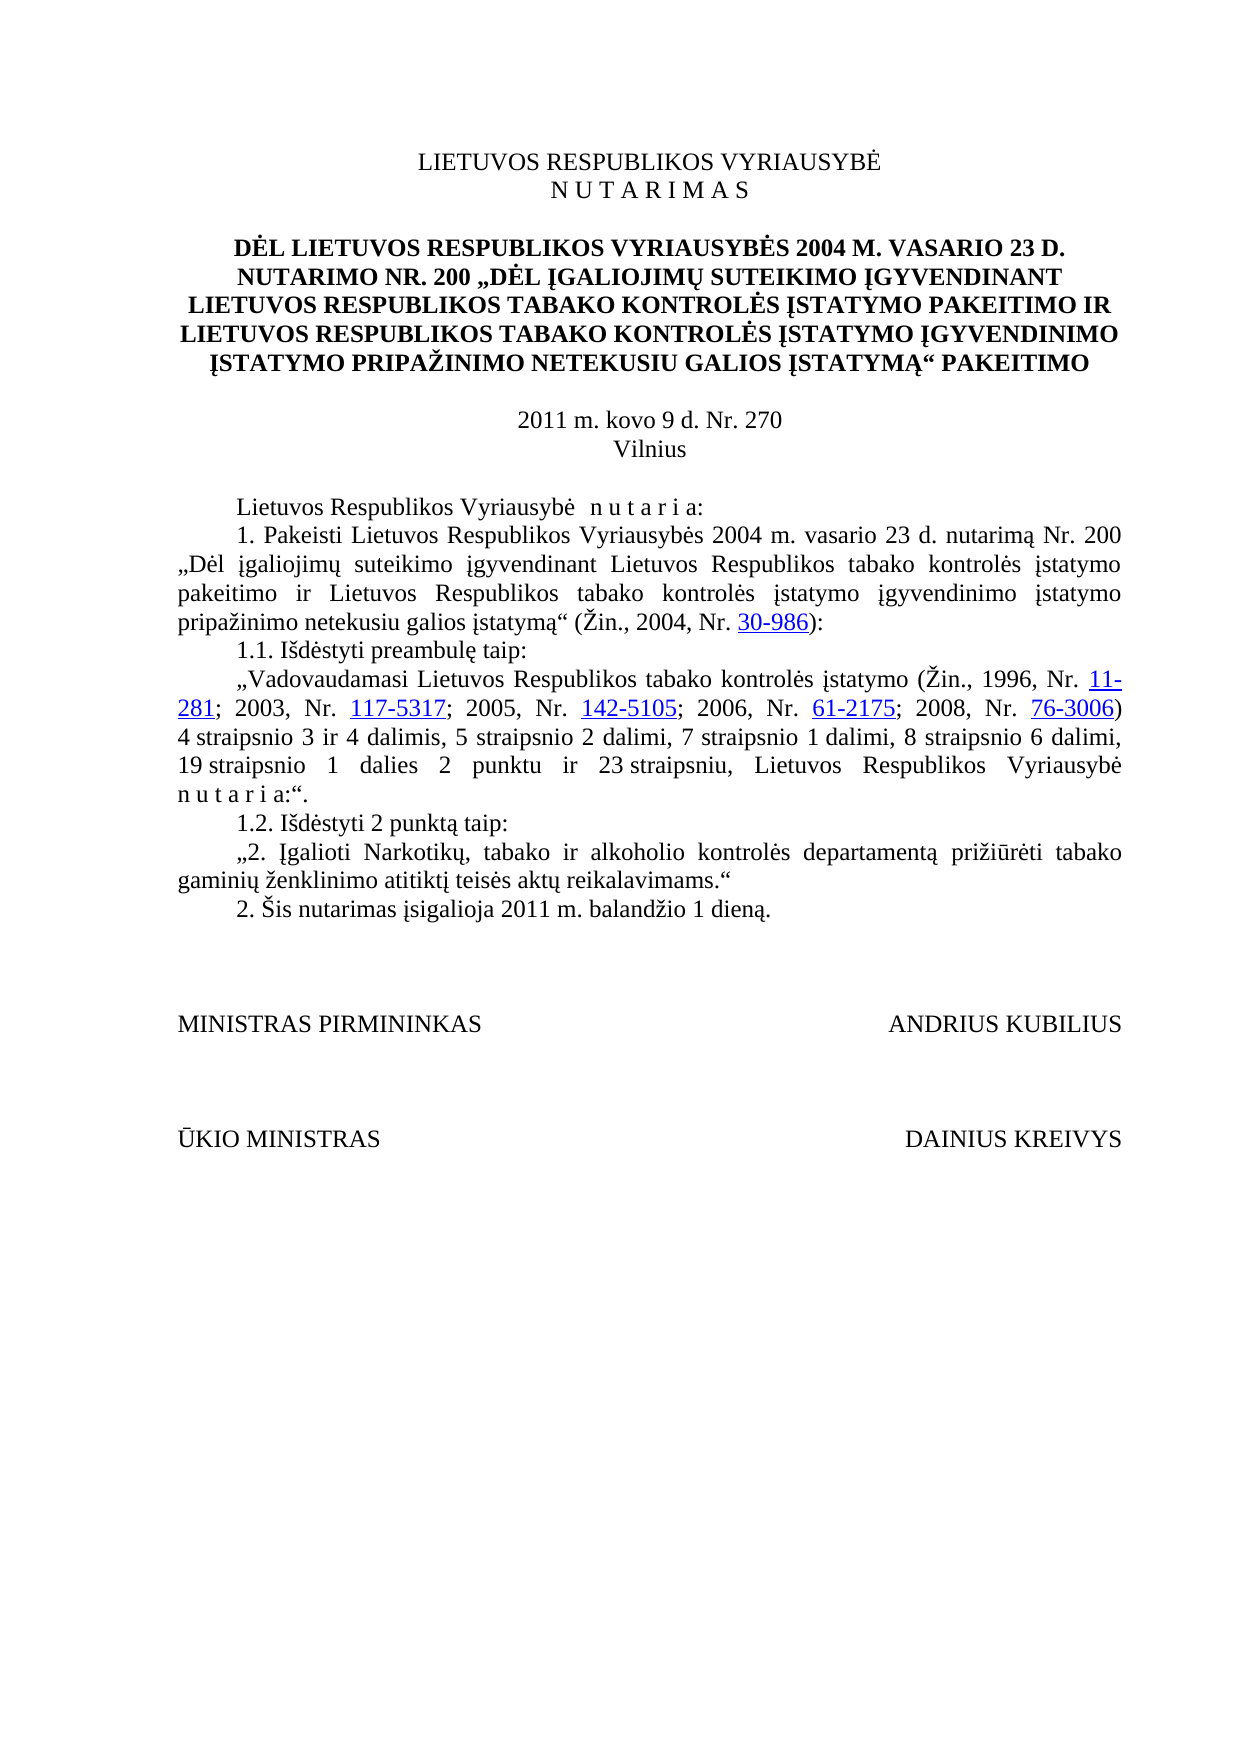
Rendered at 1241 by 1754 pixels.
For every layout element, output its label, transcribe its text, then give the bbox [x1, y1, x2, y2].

text NUTARIMAS [177, 176, 1122, 204]
text ŪKIO MINISTRAS DAINIUS KREIVYS [177, 1124, 1122, 1153]
text Vilnius [177, 434, 1122, 463]
text „Vadovaudamasi Lietuvos Respublikos tabako kontrolės įstatymo (Žin., 1996, Nr. 11-281; 2003, Nr. 117-5317; 2005, Nr. 142-5105; 2006, Nr. 61-2175; 2008, Nr. 76-3006) 4 straipsnio 3 ir 4 dalimis, 5 straipsnio 2 dalimi, 7 straipsnio 1 dalimi, 8 straipsnio 6 dalimi, 19 straipsnio 1 dalies 2 punktu ir 23 straipsniu, Lietuvos Respublikos Vyriausybė nutaria:“. [177, 664, 1122, 808]
text DĖL LIETUVOS RESPUBLIKOS VYRIAUSYBĖS 2004 M. VASARIO 23 D. NUTARIMO NR. 200 „DĖL ĮGALIOJIMŲ SUTEIKIMO ĮGYVENDINANT LIETUVOS RESPUBLIKOS TABAKO KONTROLĖS ĮSTATYMO PAKEITIMO IR LIETUVOS RESPUBLIKOS TABAKO KONTROLĖS ĮSTATYMO ĮGYVENDINIMO ĮSTATYMO PRIPAŽINIMO NETEKUSIU GALIOS ĮSTATYMĄ“ PAKEITIMO [177, 233, 1122, 377]
text 1.1. Išdėstyti preambulę taip: [177, 636, 1122, 664]
text Lietuvos Respublikos Vyriausybė [177, 147, 1122, 176]
text 2. Šis nutarimas įsigalioja 2011 m. balandžio 1 dieną. [177, 894, 1122, 923]
text Lietuvos Respublikos Vyriausybė nutaria: [177, 492, 1122, 521]
text 1.2. Išdėstyti 2 punktą taip: [177, 808, 1122, 837]
text „2. Įgalioti Narkotikų, tabako ir alkoholio kontrolės departamentą prižiūrėti tabako gaminių ženklinimo atitiktį teisės aktų reikalavimams.“ [177, 837, 1122, 894]
text 1. Pakeisti Lietuvos Respublikos Vyriausybės 2004 m. vasario 23 d. nutarimą Nr. 200 „Dėl įgaliojimų suteikimo įgyvendinant Lietuvos Respublikos tabako kontrolės įstatymo pakeitimo ir Lietuvos Respublikos tabako kontrolės įstatymo įgyvendinimo įstatymo pripažinimo netekusiu galios įstatymą“ (Žin., 2004, Nr. 30-986): [177, 521, 1122, 636]
text MINISTRAS PIRMININKAS ANDRIUS KUBILIUS [177, 1009, 1122, 1038]
text 2011 m. kovo 9 d. Nr. 270 [177, 406, 1122, 434]
